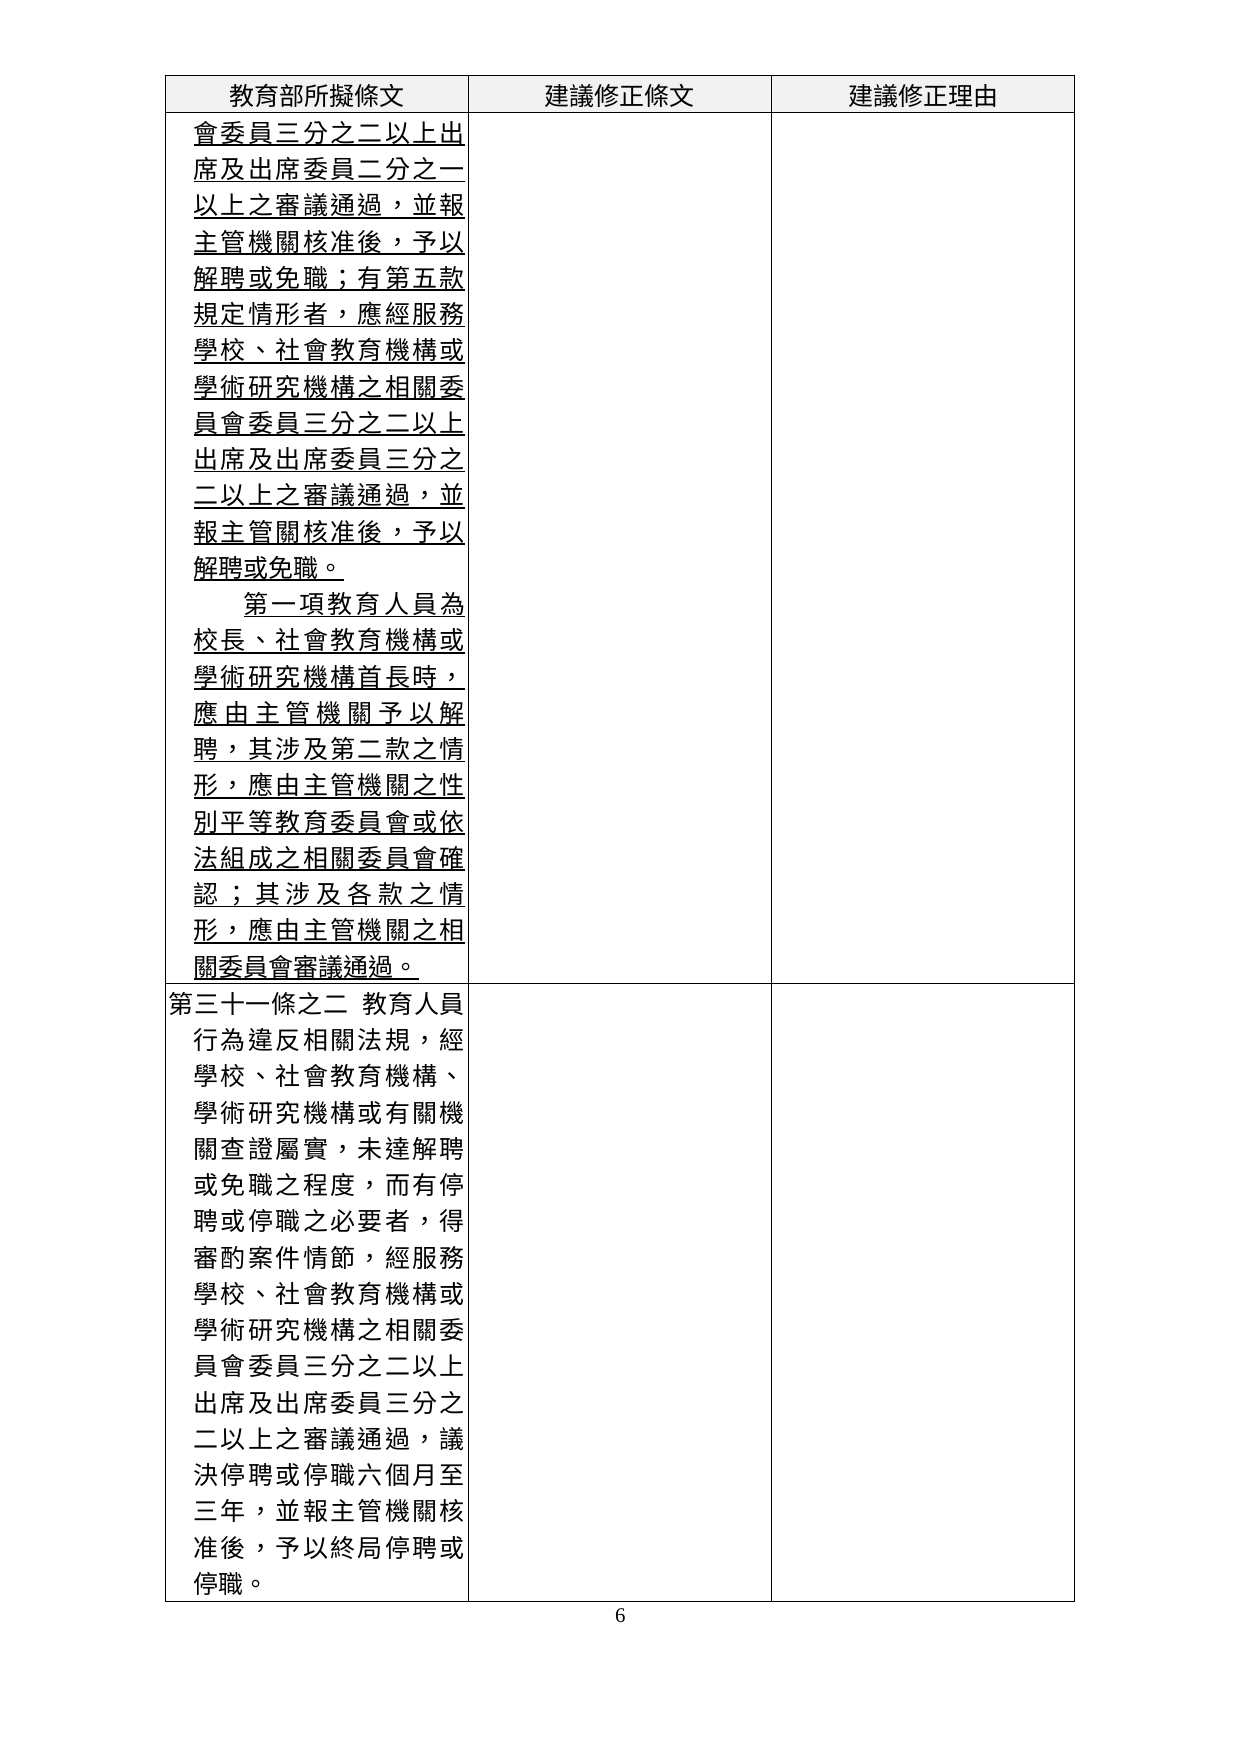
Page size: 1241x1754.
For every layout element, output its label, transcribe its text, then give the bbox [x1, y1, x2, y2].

table_header 建議修正理由 [772, 76, 1074, 112]
table_cell 第三十一條之二 教育人員行為違反相關法規，經學校、社會教育機構、學術研究機構或有關機關查證屬實，未達解聘或免職之程度，而有停聘或停職之必要者，得審酌案件情節，經服務學校、社會教育機構或學術研究機構之相關委員會委員三分之二以上出席及出席委員三分之二以上之審議通過，議決停聘或停職六個月至三年，並報主管機關核准後，予以終局停聘或停職。 [166, 984, 468, 1601]
table_cell [772, 984, 1074, 1601]
table_cell [469, 113, 771, 983]
table_header 建議修正條文 [469, 76, 771, 112]
table_cell 會委員三分之二以上出席及出席委員二分之一以上之審議通過，並報主管機關核准後，予以解聘或免職；有第五款規定情形者，應經服務學校、社會教育機構或學術研究機構之相關委員會委員三分之二以上出席及出席委員三分之二以上之審議通過，並報主管關核准後，予以解聘或免職。 第一項教育人員為校長、社會教育機構或學術研究機構首長時，應由主管機關予以解聘，其涉及第二款之情形，應由主管機關之性別平等教育委員會或依法組成之相關委員會確認；其涉及各款之情形，應由主管機關之相關委員會審議通過。 [166, 113, 468, 983]
table_header 教育部所擬條文 [166, 76, 468, 112]
table_cell [772, 113, 1074, 983]
table_cell [469, 984, 771, 1601]
